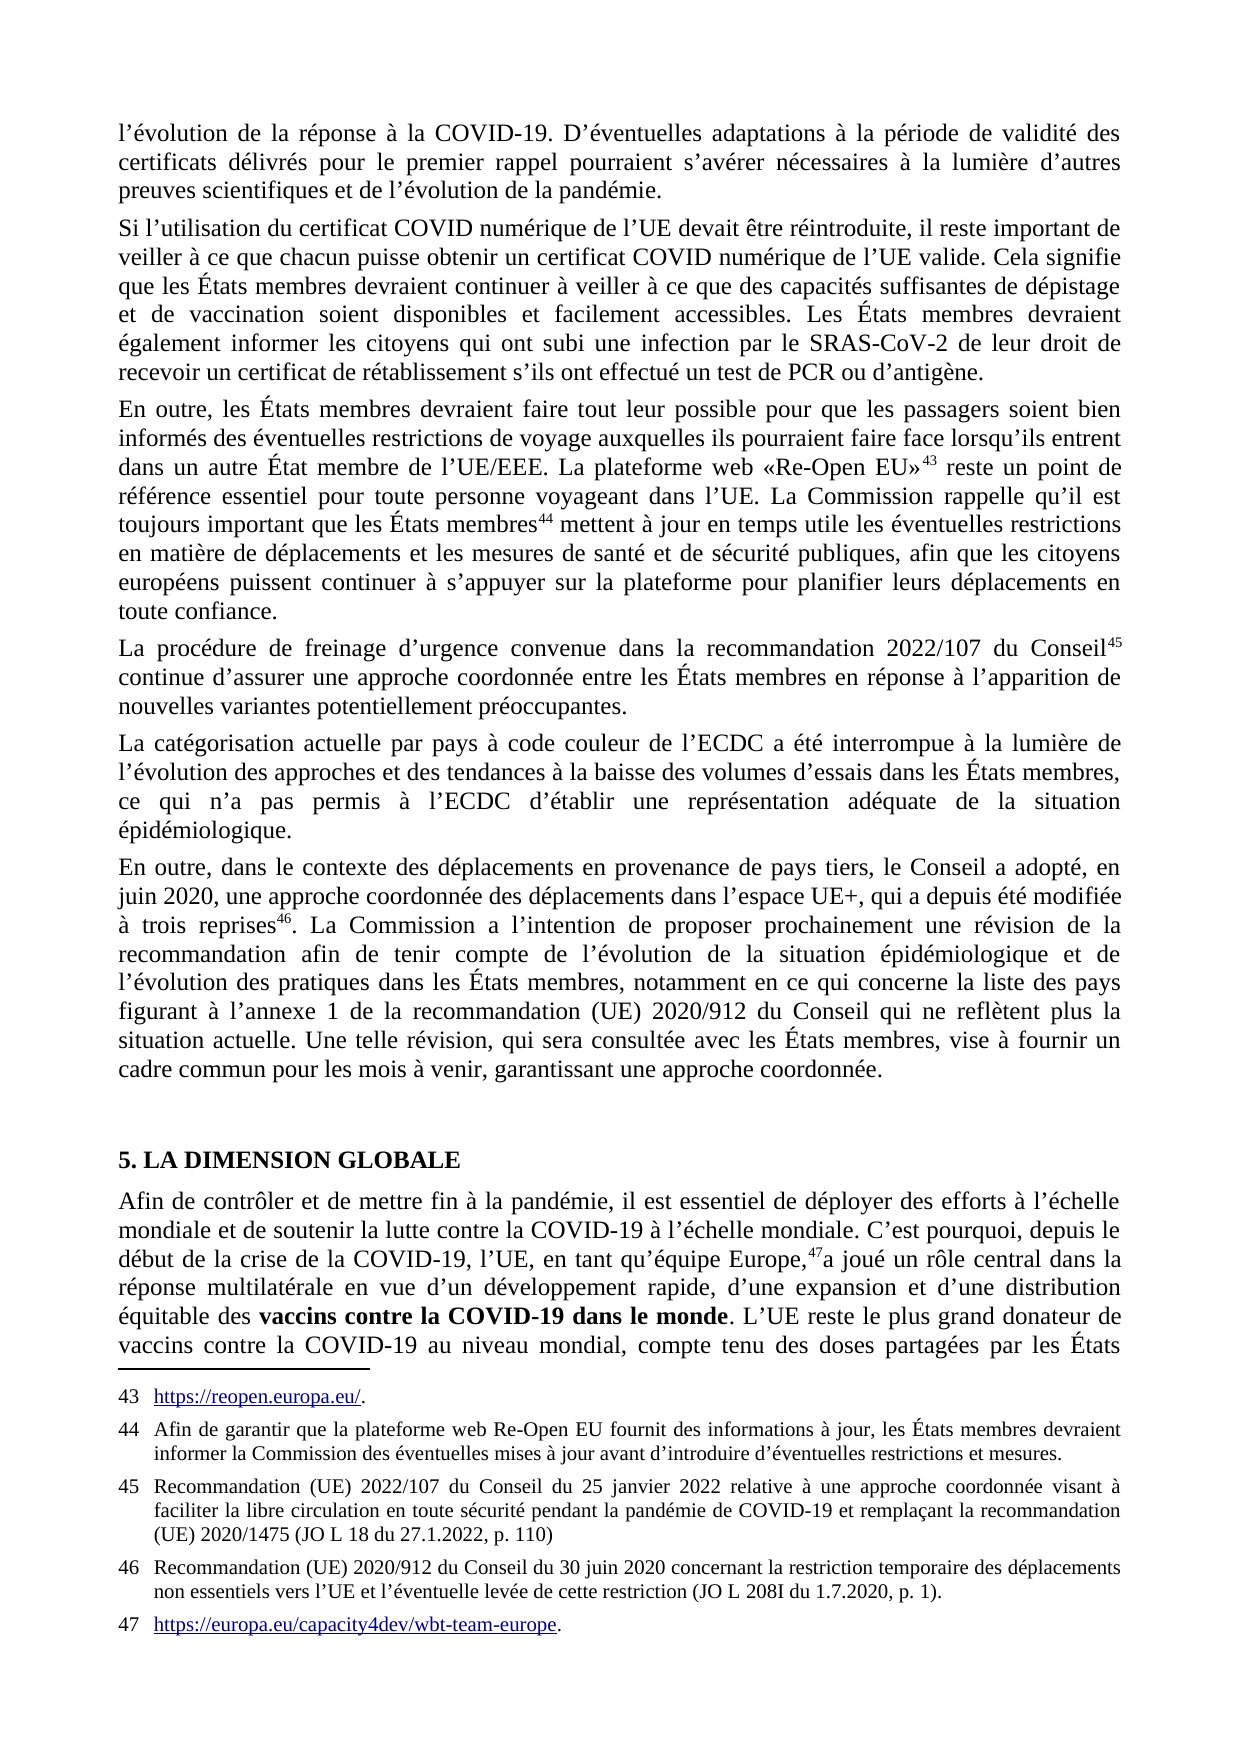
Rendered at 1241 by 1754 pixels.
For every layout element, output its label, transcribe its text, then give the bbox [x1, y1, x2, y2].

text https://europa.eu/capacity4dev/wbt-team-europe. [118, 1612, 1122, 1636]
text Si l’utilisation du certificat COVID numérique de l’UE devait être réintroduite, il reste important de veiller à ce que chacun puisse obtenir un certificat COVID numérique de l’UE valide. Cela signifie que les États membres devraient continuer à veiller à ce que des capacités suffisantes de dépistage et de vaccination soient disponibles et facilement accessibles. Les États membres devraient également informer les citoyens qui ont subi une infection par le SRAS-CoV-2 de leur droit de recevoir un certificat de rétablissement s’ils ont effectué un test de PCR ou d’antigène. [118, 213, 1122, 386]
text La procédure de freinage d’urgence convenue dans la recommandation 2022/107 du Conseil continue d’assurer une approche coordonnée entre les États membres en réponse à l’apparition de nouvelles variantes potentiellement préoccupantes. [118, 633, 1122, 720]
text La catégorisation actuelle par pays à code couleur de l’ECDC a été interrompue à la lumière de l’évolution des approches et des tendances à la baisse des volumes d’essais dans les États membres, ce qui n’a pas permis à l’ECDC d’établir une représentation adéquate de la situation épidémiologique. [118, 728, 1122, 843]
subtitle 5. LA DIMENSION GLOBALE [118, 1145, 1122, 1174]
text En outre, dans le contexte des déplacements en provenance de pays tiers, le Conseil a adopté, en juin 2020, une approche coordonnée des déplacements dans l’espace UE+, qui a depuis été modifiée à trois reprises. La Commission a l’intention de proposer prochainement une révision de la recommandation afin de tenir compte de l’évolution de la situation épidémiologique et de l’évolution des pratiques dans les États membres, notamment en ce qui concerne la liste des pays figurant à l’annexe 1 de la recommandation (UE) 2020/912 du Conseil qui ne reflètent plus la situation actuelle. Une telle révision, qui sera consultée avec les États membres, vise à fournir un cadre commun pour les mois à venir, garantissant une approche coordonnée. [118, 852, 1122, 1082]
text Recommandation (UE) 2020/912 du Conseil du 30 juin 2020 concernant la restriction temporaire des déplacements non essentiels vers l’UE et l’éventuelle levée de cette restriction (JO L 208I du 1.7.2020, p. 1). [118, 1555, 1122, 1603]
text En outre, les États membres devraient faire tout leur possible pour que les passagers soient bien informés des éventuelles restrictions de voyage auxquelles ils pourraient faire face lorsqu’ils entrent dans un autre État membre de l’UE/EEE. La plateforme web «Re-Open EU» reste un point de référence essentiel pour toute personne voyageant dans l’UE. La Commission rappelle qu’il est toujours important que les États membres mettent à jour en temps utile les éventuelles restrictions en matière de déplacements et les mesures de santé et de sécurité publiques, afin que les citoyens européens puissent continuer à s’appuyer sur la plateforme pour planifier leurs déplacements en toute confiance. [118, 394, 1122, 624]
text Afin de garantir que la plateforme web Re-Open EU fournit des informations à jour, les États membres devraient informer la Commission des éventuelles mises à jour avant d’introduire d’éventuelles restrictions et mesures. [118, 1417, 1122, 1465]
text Recommandation (UE) 2022/107 du Conseil du 25 janvier 2022 relative à une approche coordonnée visant à faciliter la libre circulation en toute sécurité pendant la pandémie de COVID-19 et remplaçant la recommandation (UE) 2020/1475 (JO L 18 du 27.1.2022, p. 110) [118, 1474, 1122, 1546]
text https://reopen.europa.eu/. [118, 1384, 1122, 1408]
text l’évolution de la réponse à la COVID-19. D’éventuelles adaptations à la période de validité des certificats délivrés pour le premier rappel pourraient s’avérer nécessaires à la lumière d’autres preuves scientifiques et de l’évolution de la pandémie. [118, 118, 1122, 204]
text Afin de contrôler et de mettre fin à la pandémie, il est essentiel de déployer des efforts à l’échelle mondiale et de soutenir la lutte contre la COVID-19 à l’échelle mondiale. C’est pourquoi, depuis le début de la crise de la COVID-19, l’UE, en tant qu’équipe Europe,a joué un rôle central dans la réponse multilatérale en vue d’un développement rapide, d’une expansion et d’une distribution équitable des vaccins contre la COVID-19 dans le monde. L’UE reste le plus grand donateur de vaccins contre la COVID-19 au niveau mondial, compte tenu des doses partagées par les États [118, 1186, 1122, 1359]
